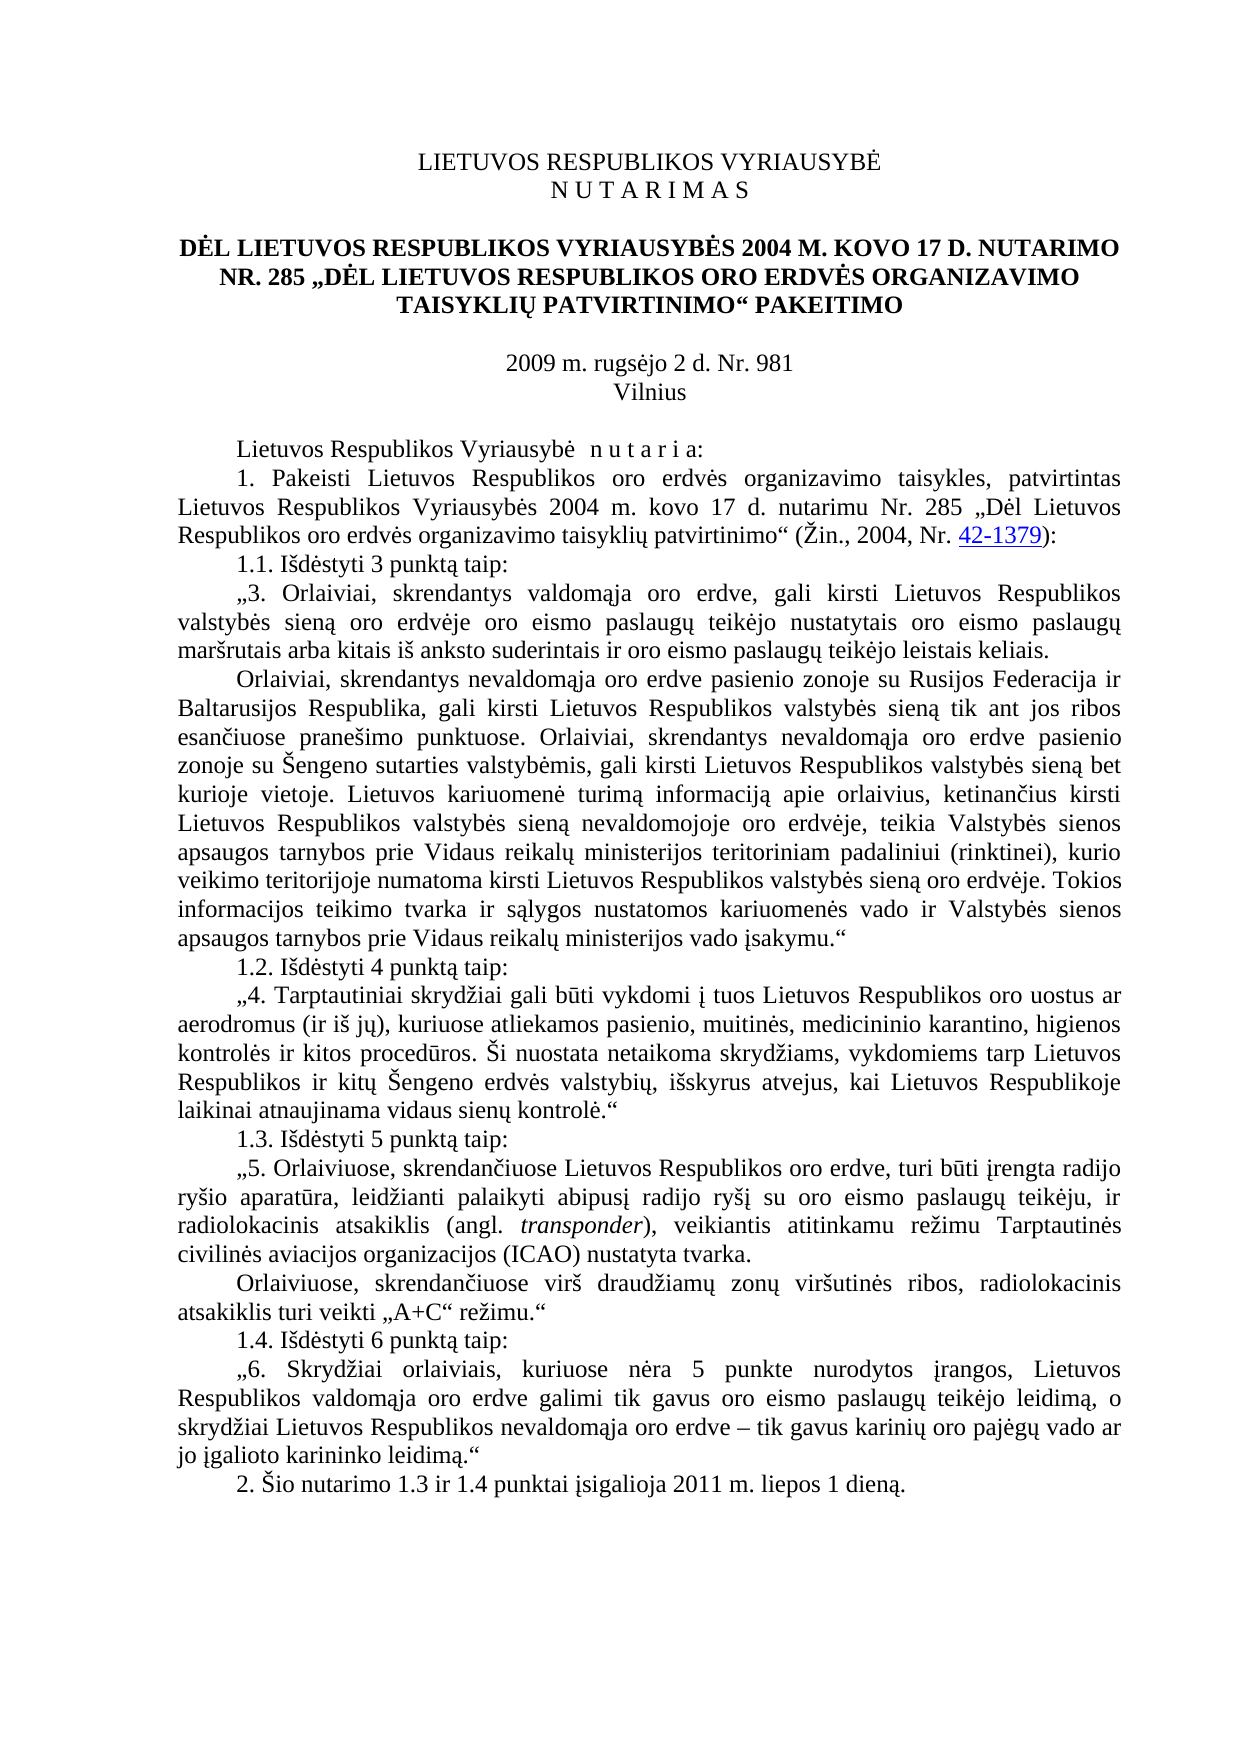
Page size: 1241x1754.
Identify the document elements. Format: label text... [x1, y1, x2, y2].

text Lietuvos Respublikos Vyriausybė [177, 147, 1122, 176]
text Lietuvos Respublikos Vyriausybė nutaria: [177, 434, 1122, 463]
text 1.3. Išdėstyti 5 punktą taip: [177, 1124, 1122, 1153]
text 1.1. Išdėstyti 3 punktą taip: [177, 549, 1122, 578]
text „5. Orlaiviuose, skrendančiuose Lietuvos Respublikos oro erdve, turi būti įrengta radijo ryšio aparatūra, leidžianti palaikyti abipusį radijo ryšį su oro eismo paslaugų teikėju, ir radiolokacinis atsakiklis (angl. transponder), veikiantis atitinkamu režimu Tarptautinės civilinės aviacijos organizacijos (ICAO) nustatyta tvarka. [177, 1153, 1122, 1268]
text NUTARIMAS [177, 176, 1122, 204]
text Orlaiviuose, skrendančiuose virš draudžiamų zonų viršutinės ribos, radiolokacinis atsakiklis turi veikti „A+C“ režimu.“ [177, 1268, 1122, 1326]
text 2. Šio nutarimo 1.3 ir 1.4 punktai įsigalioja 2011 m. liepos 1 dieną. [177, 1469, 1122, 1498]
text Orlaiviai, skrendantys nevaldomąja oro erdve pasienio zonoje su Rusijos Federacija ir Baltarusijos Respublika, gali kirsti Lietuvos Respublikos valstybės sieną tik ant jos ribos esančiuose pranešimo punktuose. Orlaiviai, skrendantys nevaldomąja oro erdve pasienio zonoje su Šengeno sutarties valstybėmis, gali kirsti Lietuvos Respublikos valstybės sieną bet kurioje vietoje. Lietuvos kariuomenė turimą informaciją apie orlaivius, ketinančius kirsti Lietuvos Respublikos valstybės sieną nevaldomojoje oro erdvėje, teikia Valstybės sienos apsaugos tarnybos prie Vidaus reikalų ministerijos teritoriniam padaliniui (rinktinei), kurio veikimo teritorijoje numatoma kirsti Lietuvos Respublikos valstybės sieną oro erdvėje. Tokios informacijos teikimo tvarka ir sąlygos nustatomos kariuomenės vado ir Valstybės sienos apsaugos tarnybos prie Vidaus reikalų ministerijos vado įsakymu.“ [177, 664, 1122, 952]
text 1.2. Išdėstyti 4 punktą taip: [177, 952, 1122, 981]
text 2009 m. rugsėjo 2 d. Nr. 981 [177, 348, 1122, 377]
text 1.4. Išdėstyti 6 punktą taip: [177, 1326, 1122, 1354]
text „6. Skrydžiai orlaiviais, kuriuose nėra 5 punkte nurodytos įrangos, Lietuvos Respublikos valdomąja oro erdve galimi tik gavus oro eismo paslaugų teikėjo leidimą, o skrydžiai Lietuvos Respublikos nevaldomąja oro erdve – tik gavus karinių oro pajėgų vado ar jo įgalioto karininko leidimą.“ [177, 1354, 1122, 1469]
text „3. Orlaiviai, skrendantys valdomąja oro erdve, gali kirsti Lietuvos Respublikos valstybės sieną oro erdvėje oro eismo paslaugų teikėjo nustatytais oro eismo paslaugų maršrutais arba kitais iš anksto suderintais ir oro eismo paslaugų teikėjo leistais keliais. [177, 578, 1122, 664]
text Vilnius [177, 377, 1122, 406]
text 1. Pakeisti Lietuvos Respublikos oro erdvės organizavimo taisykles, patvirtintas Lietuvos Respublikos Vyriausybės 2004 m. kovo 17 d. nutarimu Nr. 285 „Dėl Lietuvos Respublikos oro erdvės organizavimo taisyklių patvirtinimo“ (Žin., 2004, Nr. 42-1379): [177, 463, 1122, 549]
text DĖL LIETUVOS RESPUBLIKOS VYRIAUSYBĖS 2004 M. KOVO 17 D. NUTARIMO NR. 285 „DĖL LIETUVOS RESPUBLIKOS ORO ERDVĖS ORGANIZAVIMO TAISYKLIŲ PATVIRTINIMO“ PAKEITIMO [177, 233, 1122, 319]
text „4. Tarptautiniai skrydžiai gali būti vykdomi į tuos Lietuvos Respublikos oro uostus ar aerodromus (ir iš jų), kuriuose atliekamos pasienio, muitinės, medicininio karantino, higienos kontrolės ir kitos procedūros. Ši nuostata netaikoma skrydžiams, vykdomiems tarp Lietuvos Respublikos ir kitų Šengeno erdvės valstybių, išskyrus atvejus, kai Lietuvos Respublikoje laikinai atnaujinama vidaus sienų kontrolė.“ [177, 981, 1122, 1124]
